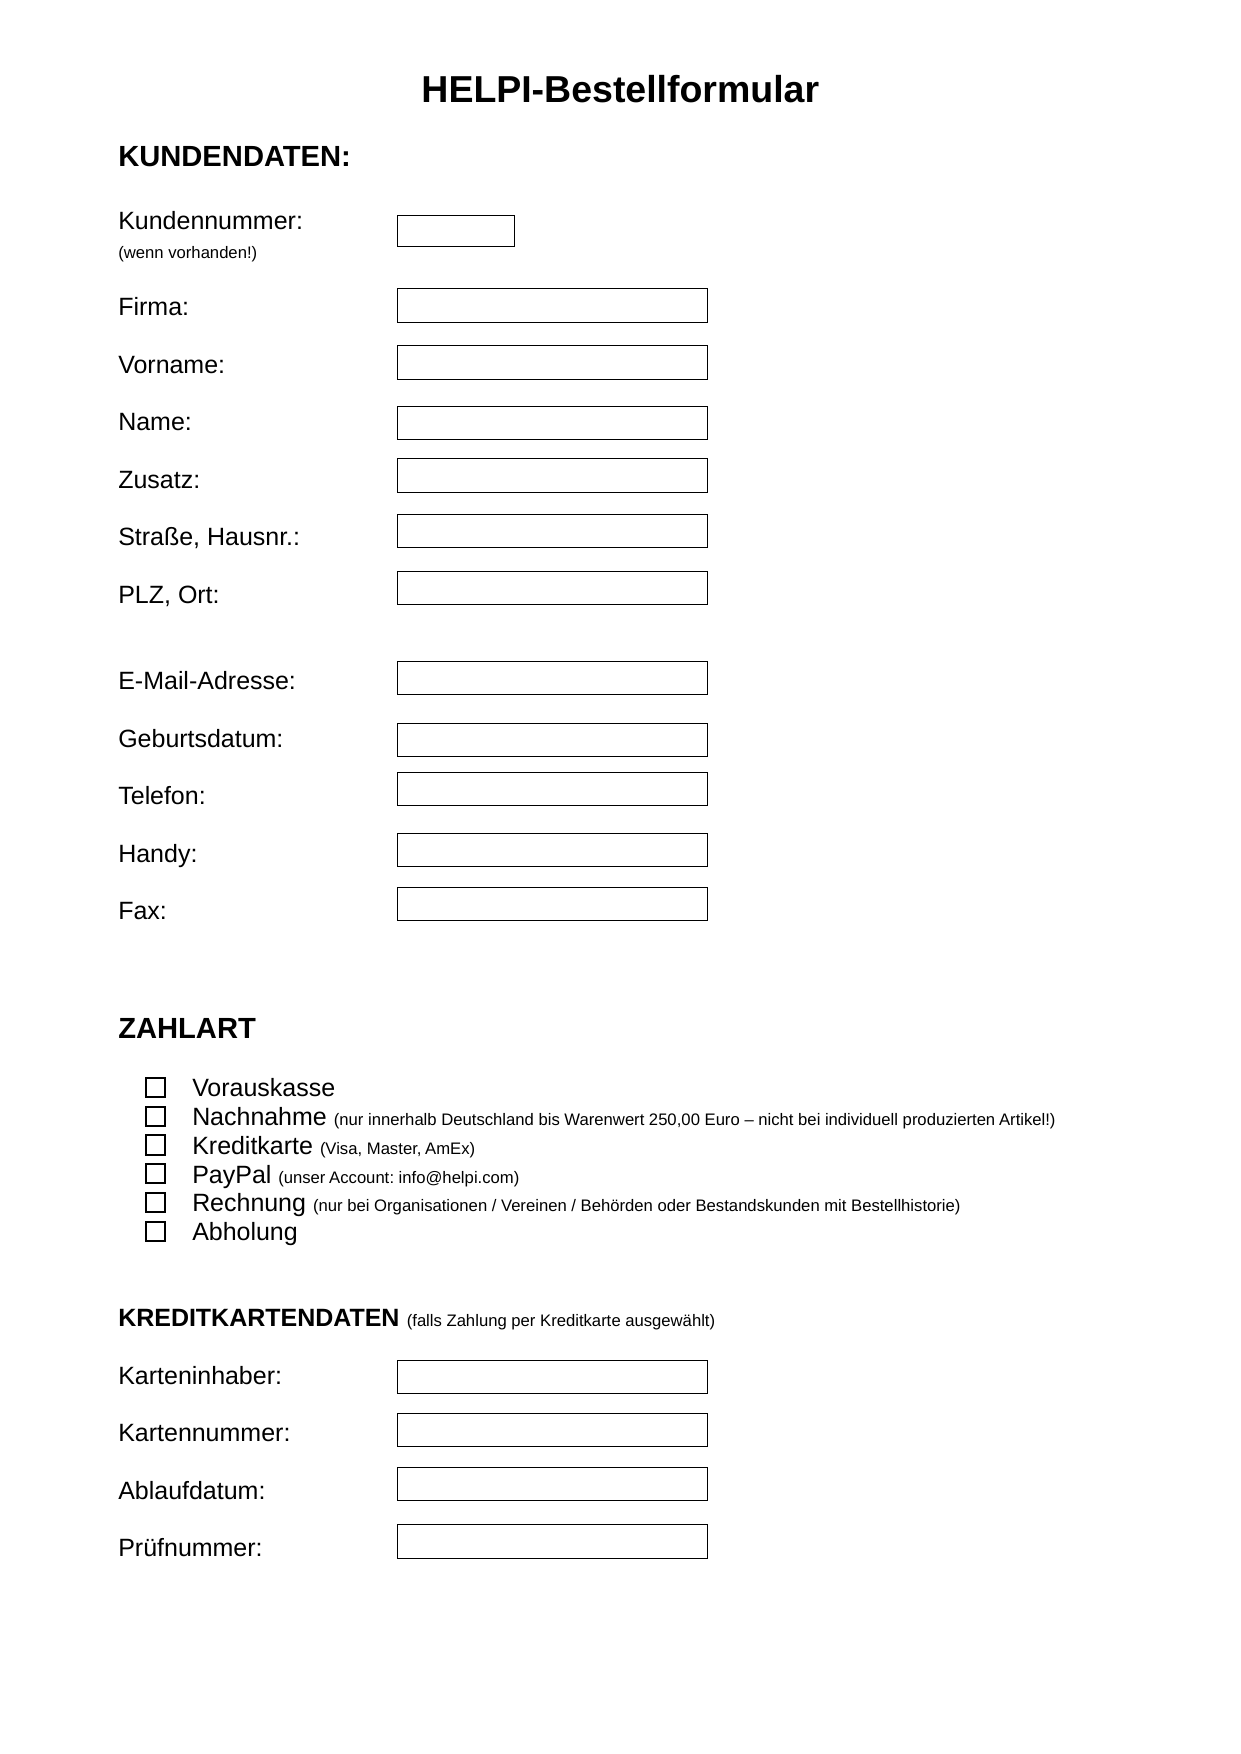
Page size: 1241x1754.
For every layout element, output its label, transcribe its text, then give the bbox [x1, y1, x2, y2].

text HELPI-Bestellformular [118, 67, 1122, 110]
text PayPal (unser Account: info@helpi.com) [118, 1160, 1122, 1188]
text PLZ, Ort: [118, 580, 1122, 609]
text Abholung [118, 1217, 1122, 1246]
text Geburtsdatum: [118, 724, 397, 752]
text Rechnung (nur bei Organisationen / Vereinen / Behörden oder Bestandskunden mit Bestellhistorie) [118, 1188, 1122, 1217]
text Straße, Hausnr.: [118, 522, 1122, 551]
text [708, 292, 1122, 321]
text [708, 839, 1122, 867]
text (wenn vorhanden!) [118, 235, 1122, 264]
text [708, 1418, 1122, 1447]
text Name: [118, 407, 397, 436]
text [708, 1361, 1122, 1390]
text Karteninhaber: [118, 1361, 397, 1390]
text Kundennummer: [118, 206, 1122, 235]
text Kreditkarte (Visa, Master, AmEx) [118, 1131, 1122, 1160]
text Vorname: [118, 350, 397, 379]
text Fax: [118, 896, 1122, 925]
text Kartennummer: [118, 1418, 397, 1447]
text KREDITKARTENDATEN (falls Zahlung per Kreditkarte ausgewählt) [118, 1303, 1122, 1361]
text Vorauskasse [118, 1073, 1122, 1102]
text ZAHLART [118, 1011, 1122, 1045]
text [708, 666, 1122, 695]
text [708, 407, 1122, 436]
text Handy: [118, 839, 397, 867]
text Ablaufdatum: [118, 1476, 1122, 1505]
text E-Mail-Adresse: [118, 666, 397, 695]
text KUNDENDATEN: [118, 139, 1122, 206]
text Firma: [118, 292, 397, 321]
text [708, 724, 1122, 752]
text Nachnahme (nur innerhalb Deutschland bis Warenwert 250,00 Euro – nicht bei individuell produzierten Artikel!) [118, 1102, 1122, 1131]
text Zusatz: [118, 465, 1122, 494]
text [708, 350, 1122, 379]
text Prüfnummer: [118, 1533, 1122, 1562]
text Telefon: [118, 781, 1122, 810]
